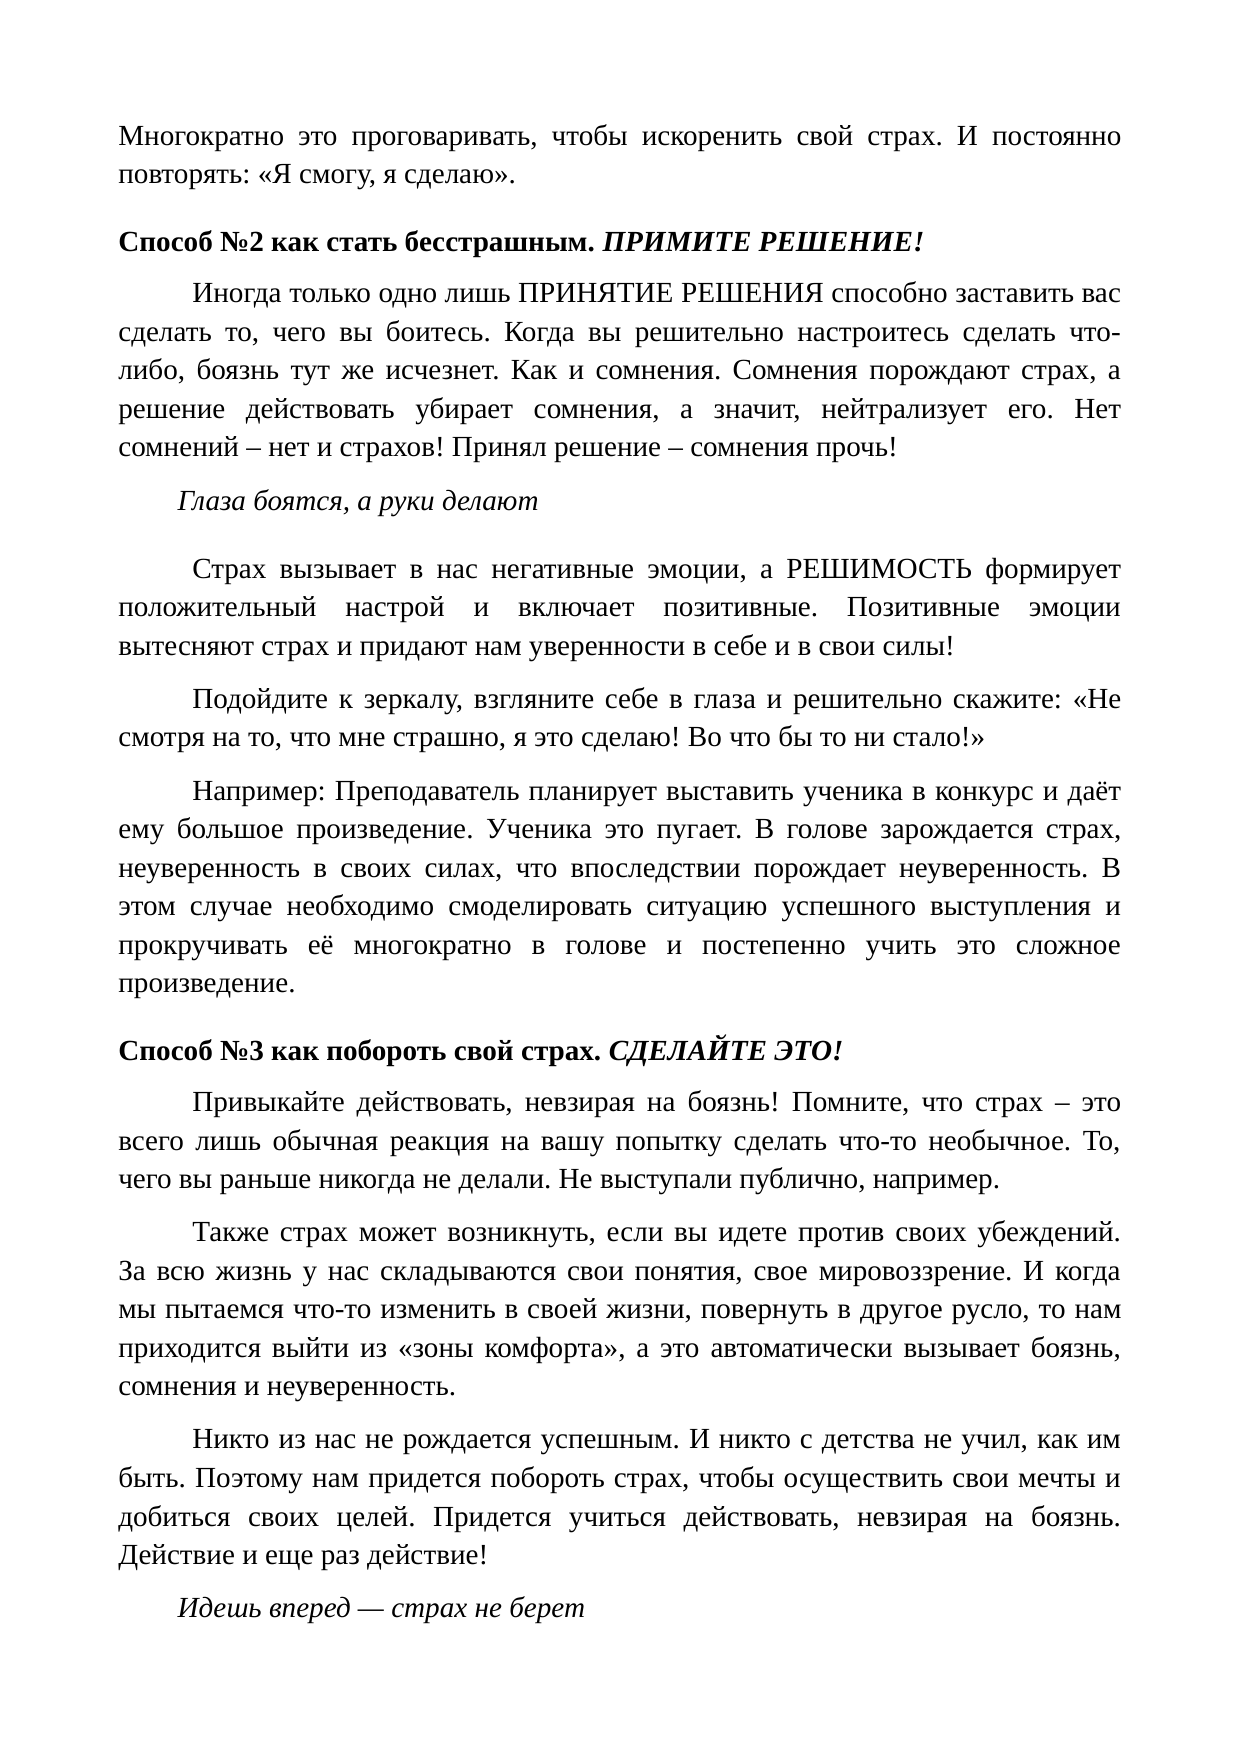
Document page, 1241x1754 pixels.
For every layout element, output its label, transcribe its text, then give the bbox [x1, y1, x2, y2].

text Подойдите к зеркалу, взгляните себе в глаза и решительно скажите: «Не смотря на то, что мне страшно, я это сделаю! Во что бы то ни стало!» [118, 681, 1122, 753]
text Также страх может возникнуть, если вы идете против своих убеждений. За всю жизнь у нас складываются свои понятия, свое мировоззрение. И когда мы пытаемся что-то изменить в своей жизни, повернуть в другое русло, то нам приходится выйти из «зоны комфорта», а это автоматически вызывает боязнь, сомнения и неуверенность. [118, 1214, 1122, 1402]
text Привыкайте действовать, невзирая на боязнь! Помните, что страх – это всего лишь обычная реакция на вашу попытку сделать что-то необычное. То, чего вы раньше никогда не делали. Не выступали публично, например. [118, 1084, 1122, 1195]
text Многократно это проговаривать, чтобы искоренить свой страх. И постоянно повторять: «Я смогу, я сделаю». [118, 118, 1122, 190]
text Страх вызывает в нас негативные эмоции, а РЕШИМОСТЬ формирует положительный настрой и включает позитивные. Позитивные эмоции вытесняют страх и придают нам уверенности в себе и в свои силы! [118, 551, 1122, 661]
subtitle Способ №2 как стать бесстрашным. ПРИМИТЕ РЕШЕНИЕ! [118, 224, 1122, 258]
subtitle Способ №3 как побороть свой страх. СДЕЛАЙТЕ ЭТО! [118, 1033, 1122, 1067]
text Иногда только одно лишь ПРИНЯТИЕ РЕШЕНИЯ способно заставить вас сделать то, чего вы боитесь. Когда вы решительно настроитесь сделать что-либо, боязнь тут же исчезнет. Как и сомнения. Сомнения порождают страх, а решение действовать убирает сомнения, а значит, нейтрализует его. Нет сомнений – нет и страхов! Принял решение – сомнения прочь! [118, 275, 1122, 463]
text Глаза боятся, а руки делают [177, 483, 1063, 516]
text Например: Преподаватель планирует выставить ученика в конкурс и даёт ему большое произведение. Ученика это пугает. В голове зарождается страх, неуверенность в своих силах, что впоследствии порождает неуверенность. В этом случае необходимо смоделировать ситуацию успешного выступления и прокручивать её многократно в голове и постепенно учить это сложное произведение. [118, 773, 1122, 999]
text Никто из нас не рождается успешным. И никто с детства не учил, как им быть. Поэтому нам придется побороть страх, чтобы осуществить свои мечты и добиться своих целей. Придется учиться действовать, невзирая на боязнь. Действие и еще раз действие! [118, 1422, 1122, 1571]
text Идешь вперед — страх не берет [177, 1590, 1063, 1624]
